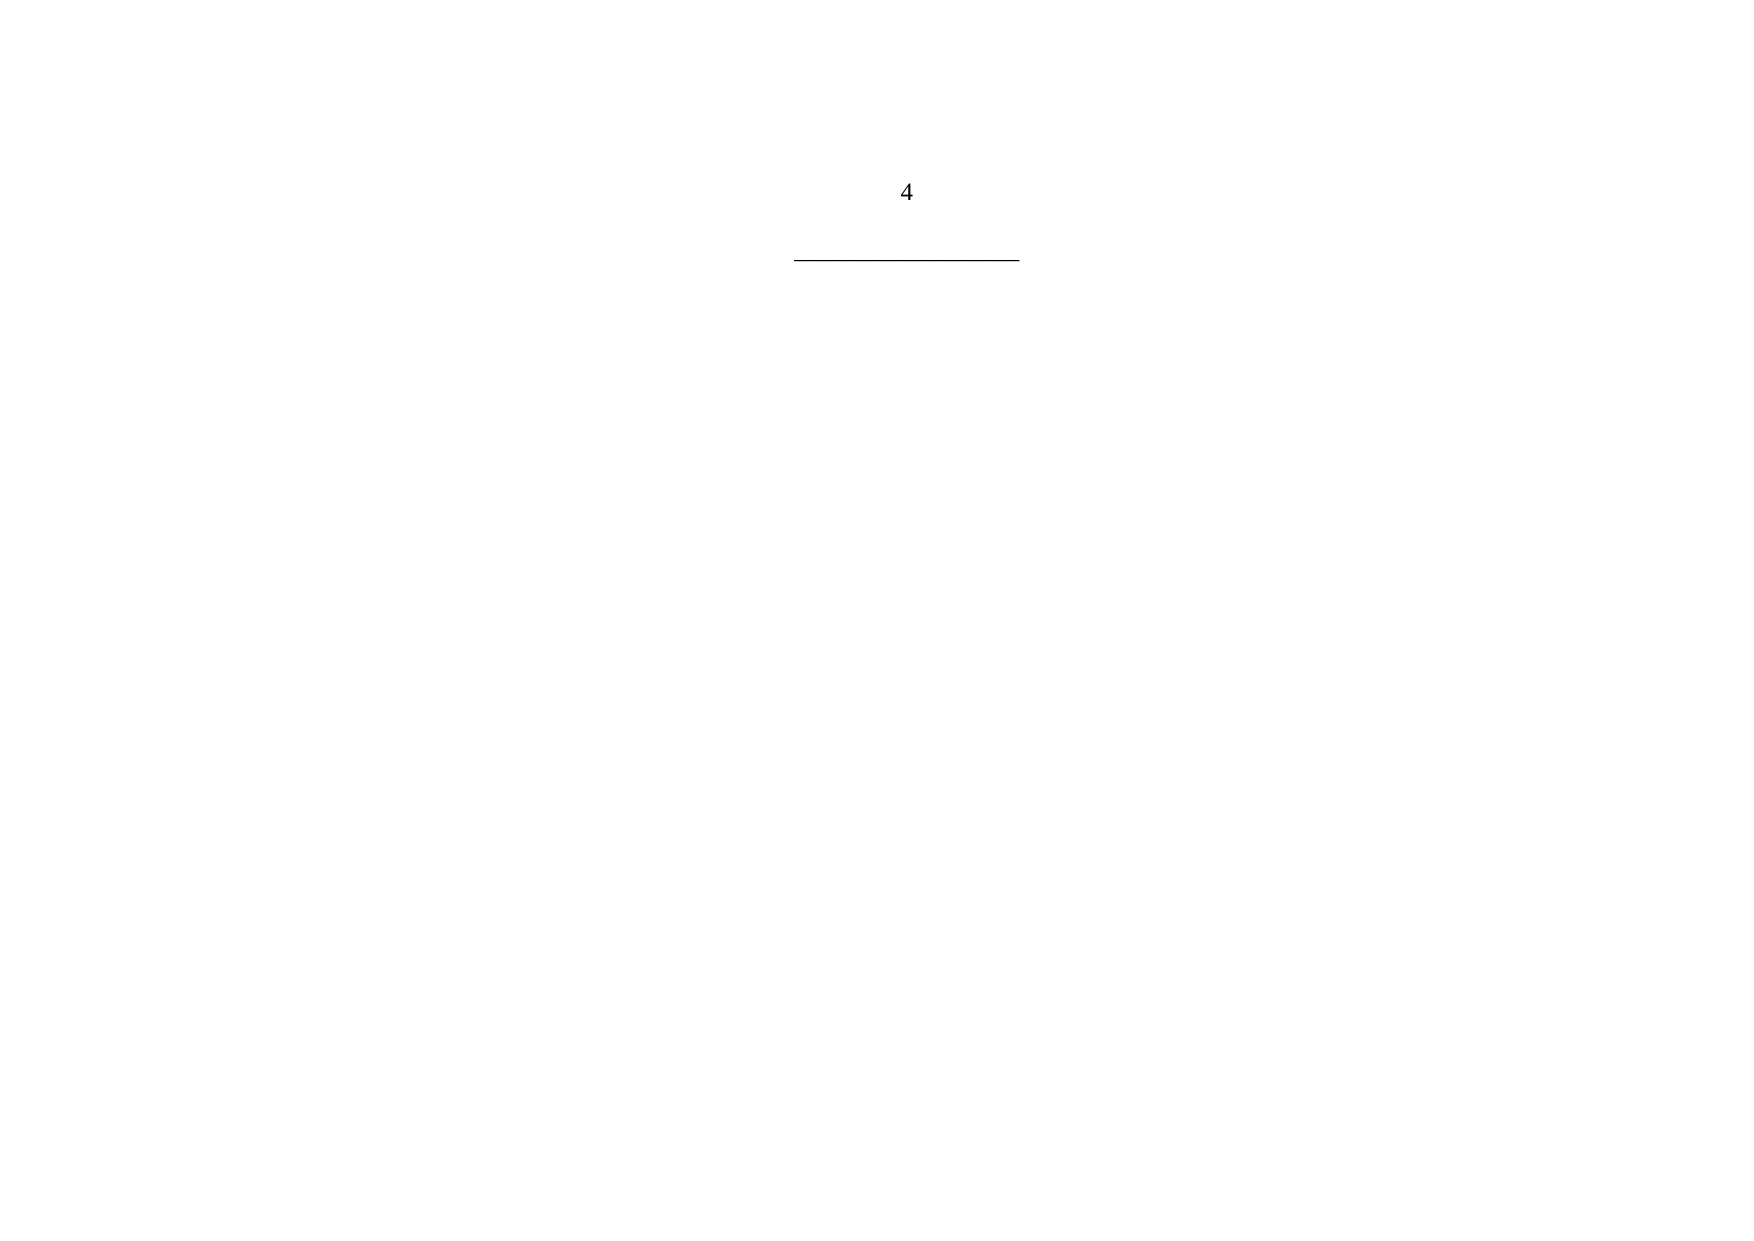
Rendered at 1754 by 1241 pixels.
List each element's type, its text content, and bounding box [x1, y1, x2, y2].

text __________________ [118, 235, 1695, 263]
